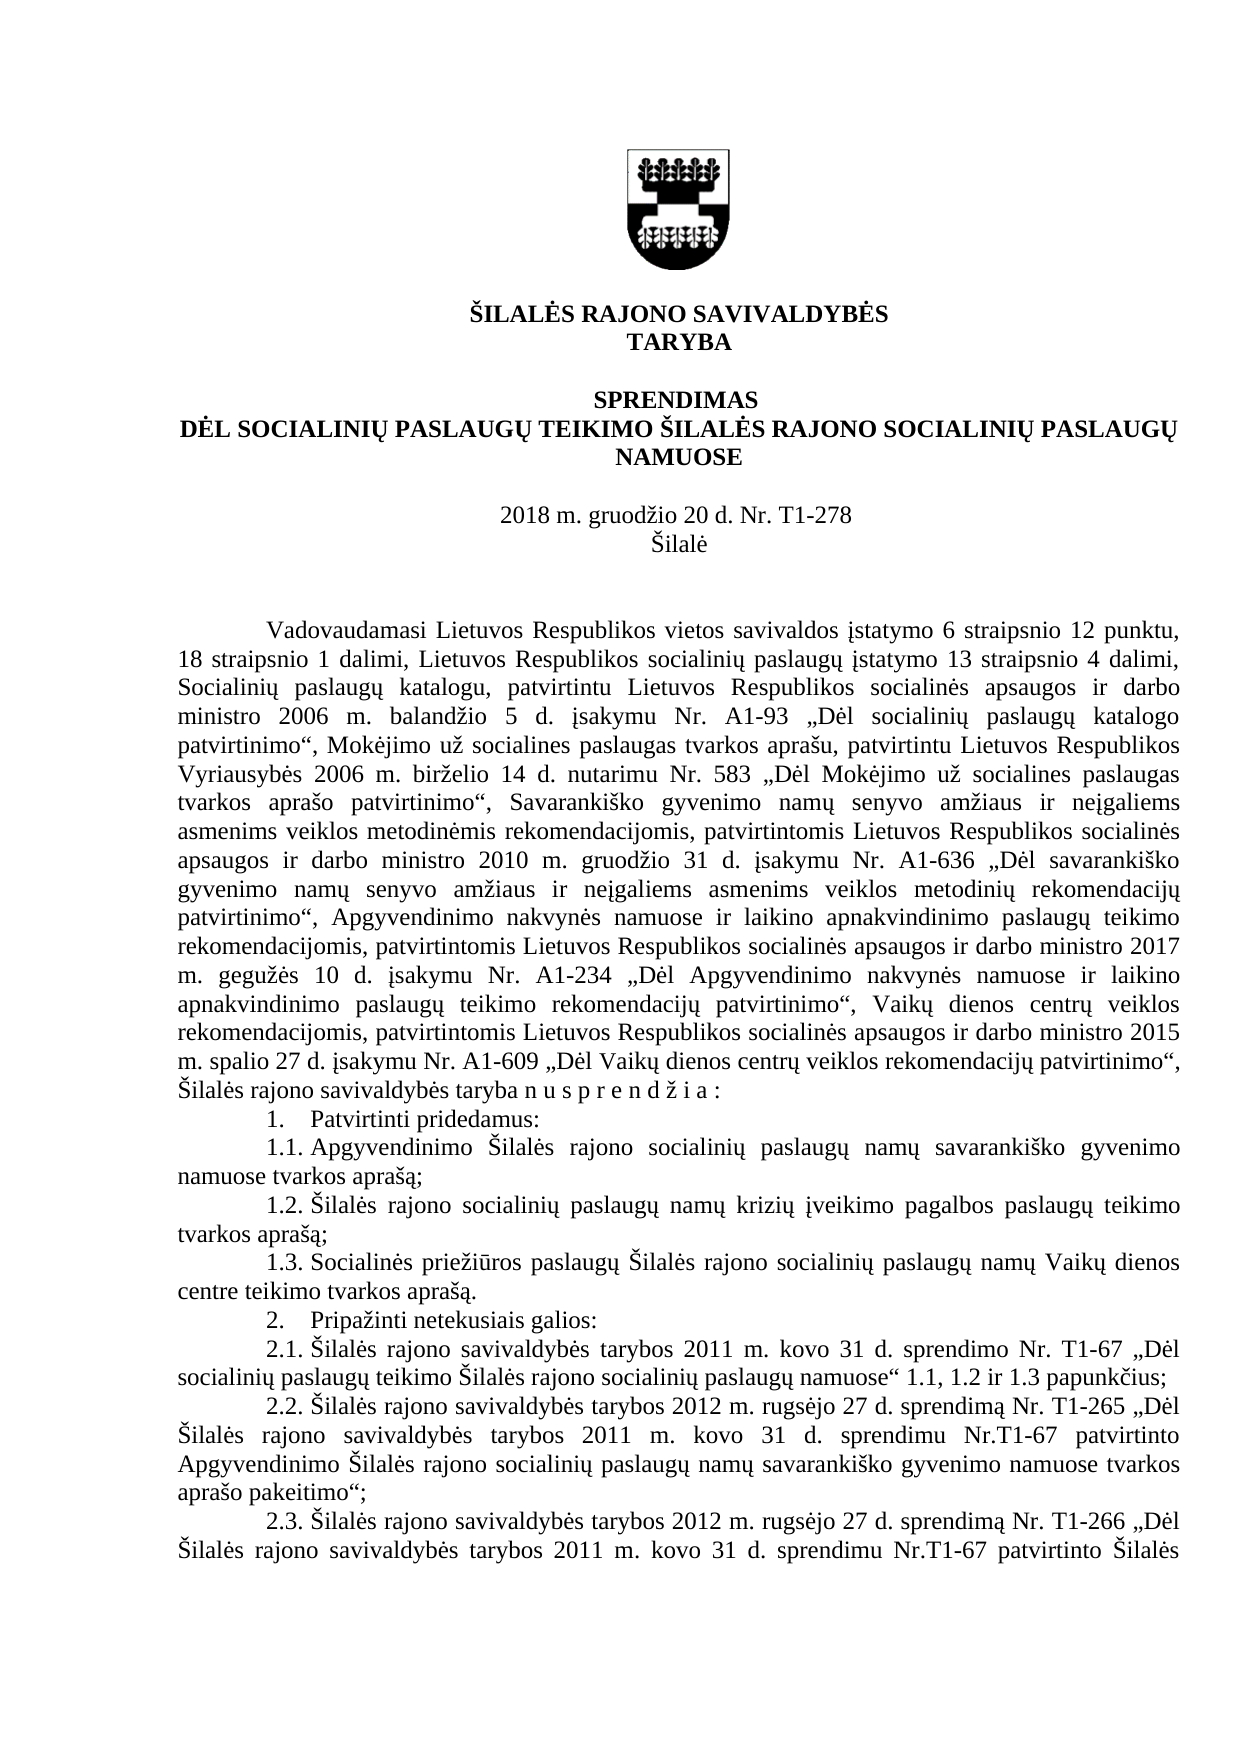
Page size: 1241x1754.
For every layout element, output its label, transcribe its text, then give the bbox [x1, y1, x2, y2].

text 1.3. Socialinės priežiūros paslaugų Šilalės rajono socialinių paslaugų namų Vaikų dienos centre teikimo tvarkos aprašą. [177, 1247, 1181, 1305]
text Vadovaudamasi Lietuvos Respublikos vietos savivaldos įstatymo 6 straipsnio 12 punktu, 18 straipsnio 1 dalimi, Lietuvos Respublikos socialinių paslaugų įstatymo 13 straipsnio 4 dalimi, Socialinių paslaugų katalogu, patvirtintu Lietuvos Respublikos socialinės apsaugos ir darbo ministro 2006 m. balandžio 5 d. įsakymu Nr. A1-93 „Dėl socialinių paslaugų katalogo patvirtinimo“, Mokėjimo už socialines paslaugas tvarkos aprašu, patvirtintu Lietuvos Respublikos Vyriausybės 2006 m. birželio 14 d. nutarimu Nr. 583 „Dėl Mokėjimo už socialines paslaugas tvarkos aprašo patvirtinimo“, Savarankiško gyvenimo namų senyvo amžiaus ir neįgaliems asmenims veiklos metodinėmis rekomendacijomis, patvirtintomis Lietuvos Respublikos socialinės apsaugos ir darbo ministro 2010 m. gruodžio 31 d. įsakymu Nr. A1-636 „Dėl savarankiško gyvenimo namų senyvo amžiaus ir neįgaliems asmenims veiklos metodinių rekomendacijų patvirtinimo“, Apgyvendinimo nakvynės namuose ir laikino apnakvindinimo paslaugų teikimo rekomendacijomis, patvirtintomis Lietuvos Respublikos socialinės apsaugos ir darbo ministro 2017 m. gegužės 10 d. įsakymu Nr. A1-234 „Dėl Apgyvendinimo nakvynės namuose ir laikino apnakvindinimo paslaugų teikimo rekomendacijų patvirtinimo“, Vaikų dienos centrų veiklos rekomendacijomis, patvirtintomis Lietuvos Respublikos socialinės apsaugos ir darbo ministro 2015 m. spalio 27 d. įsakymu Nr. A1-609 „Dėl Vaikų dienos centrų veiklos rekomendacijų patvirtinimo“, Šilalės rajono savivaldybės taryba nusprendžia: [177, 615, 1181, 1104]
text ŠILALĖS RAJONO SAVIVALDYBĖS [177, 299, 1181, 327]
text 2. Pripažinti netekusiais galios: [177, 1305, 1181, 1334]
text 2.3. Šilalės rajono savivaldybės tarybos 2012 m. rugsėjo 27 d. sprendimą Nr. T1-266 „Dėl Šilalės rajono savivaldybės tarybos 2011 m. kovo 31 d. sprendimu Nr.T1-67 patvirtinto Šilalės [177, 1506, 1181, 1564]
text 2018 m. gruodžio 20 d. Nr. T1-278 [177, 500, 1181, 529]
text 2.1. Šilalės rajono savivaldybės tarybos 2011 m. kovo 31 d. sprendimo Nr. T1-67 „Dėl socialinių paslaugų teikimo Šilalės rajono socialinių paslaugų namuose“ 1.1, 1.2 ir 1.3 papunkčius; [177, 1334, 1181, 1391]
text 2.2. Šilalės rajono savivaldybės tarybos 2012 m. rugsėjo 27 d. sprendimą Nr. T1-265 „Dėl Šilalės rajono savivaldybės tarybos 2011 m. kovo 31 d. sprendimu Nr.T1-67 patvirtinto Apgyvendinimo Šilalės rajono socialinių paslaugų namų savarankiško gyvenimo namuose tvarkos aprašo pakeitimo“; [177, 1391, 1181, 1506]
text 1. Patvirtinti pridedamus: [177, 1104, 1181, 1132]
text SPRENDIMAS [177, 385, 1181, 414]
text DĖL SOCIALINIŲ PASLAUGŲ TEIKIMO ŠILALĖS RAJONO SOCIALINIŲ PASLAUGŲ NAMUOSE [177, 414, 1181, 471]
text 1.1. Apgyvendinimo Šilalės rajono socialinių paslaugų namų savarankiško gyvenimo namuose tvarkos aprašą; [177, 1132, 1181, 1190]
text 1.2. Šilalės rajono socialinių paslaugų namų krizių įveikimo pagalbos paslaugų teikimo tvarkos aprašą; [177, 1190, 1181, 1247]
text Šilalė [177, 529, 1181, 557]
text TARYBA [177, 327, 1181, 356]
